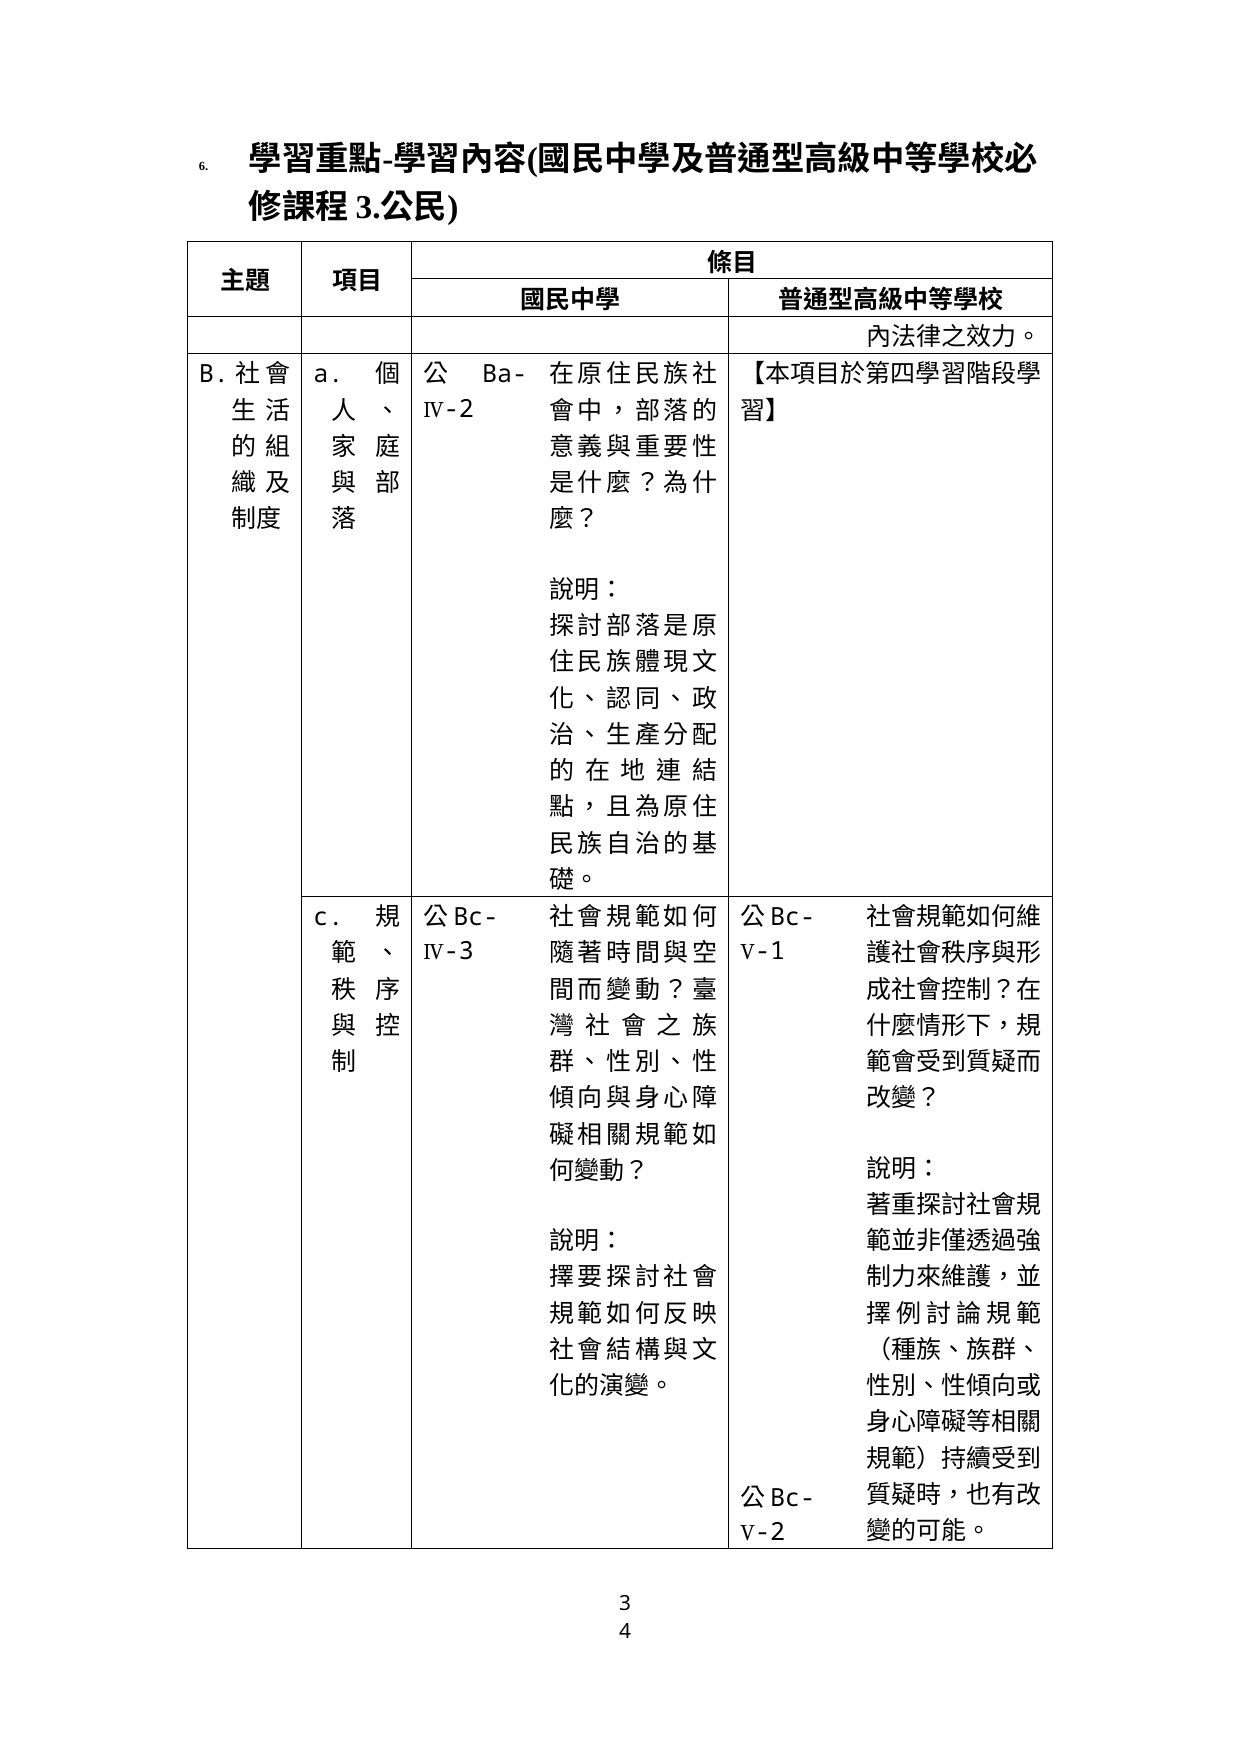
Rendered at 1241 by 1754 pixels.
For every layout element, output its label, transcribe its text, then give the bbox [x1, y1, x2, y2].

table_cell 社會規範如何隨著時間與空間而變動？臺灣社會之族群、性別、性傾向與身心障礙相關規範如何變動？ 說明： 擇要探討社會規範如何反映社會結構與文化的演變。 [538, 897, 728, 1548]
table_cell 國民中學 [412, 279, 728, 316]
table_cell 主題 [188, 242, 301, 316]
table_cell c.規範、秩序與控制 [302, 897, 411, 1548]
table_header 學習重點-學習內容(國民中學及普通型高級中等學校必修課程3.公民) [188, 120, 1053, 241]
table_cell 條目 [412, 242, 1052, 278]
table_cell 社會規範如何維護社會秩序與形成社會控制？在什麼情形下，規範會受到質疑而改變？ 說明： 著重探討社會規範並非僅透過強制力來維護，並擇例討論規範（種族、族群、性別、性傾向或身心障礙等相關規範）持續受到質疑時，也有改變的可能。 [855, 897, 1052, 1548]
table_cell [302, 317, 411, 353]
table_cell 公Bc-Ⅳ-3 [412, 897, 538, 1548]
table_cell 公Bc-Ⅴ-1 公Bc-Ⅴ-2 [729, 897, 855, 1548]
table_cell [412, 317, 538, 353]
table_cell 在原住民族社會中，部落的意義與重要性是什麼？為什麼？ 說明： 探討部落是原住民族體現文化、認同、政治、生產分配的在地連結點，且為原住民族自治的基礎。 [538, 354, 728, 896]
table_cell B.社會生活的組織及制度 [188, 354, 301, 1548]
table_cell 普通型高級中等學校 [729, 279, 1052, 316]
table_cell a.個人、家庭與部落 [302, 354, 411, 896]
table_cell [538, 317, 728, 353]
table_cell 內法律之效力。 [855, 317, 1052, 353]
table_cell 項目 [302, 242, 411, 316]
table_cell 【本項目於第四學習階段學習】 [729, 354, 1052, 896]
table_cell 公Ba-Ⅳ-2 [412, 354, 538, 896]
table_cell [188, 317, 301, 353]
table_cell [729, 317, 855, 353]
